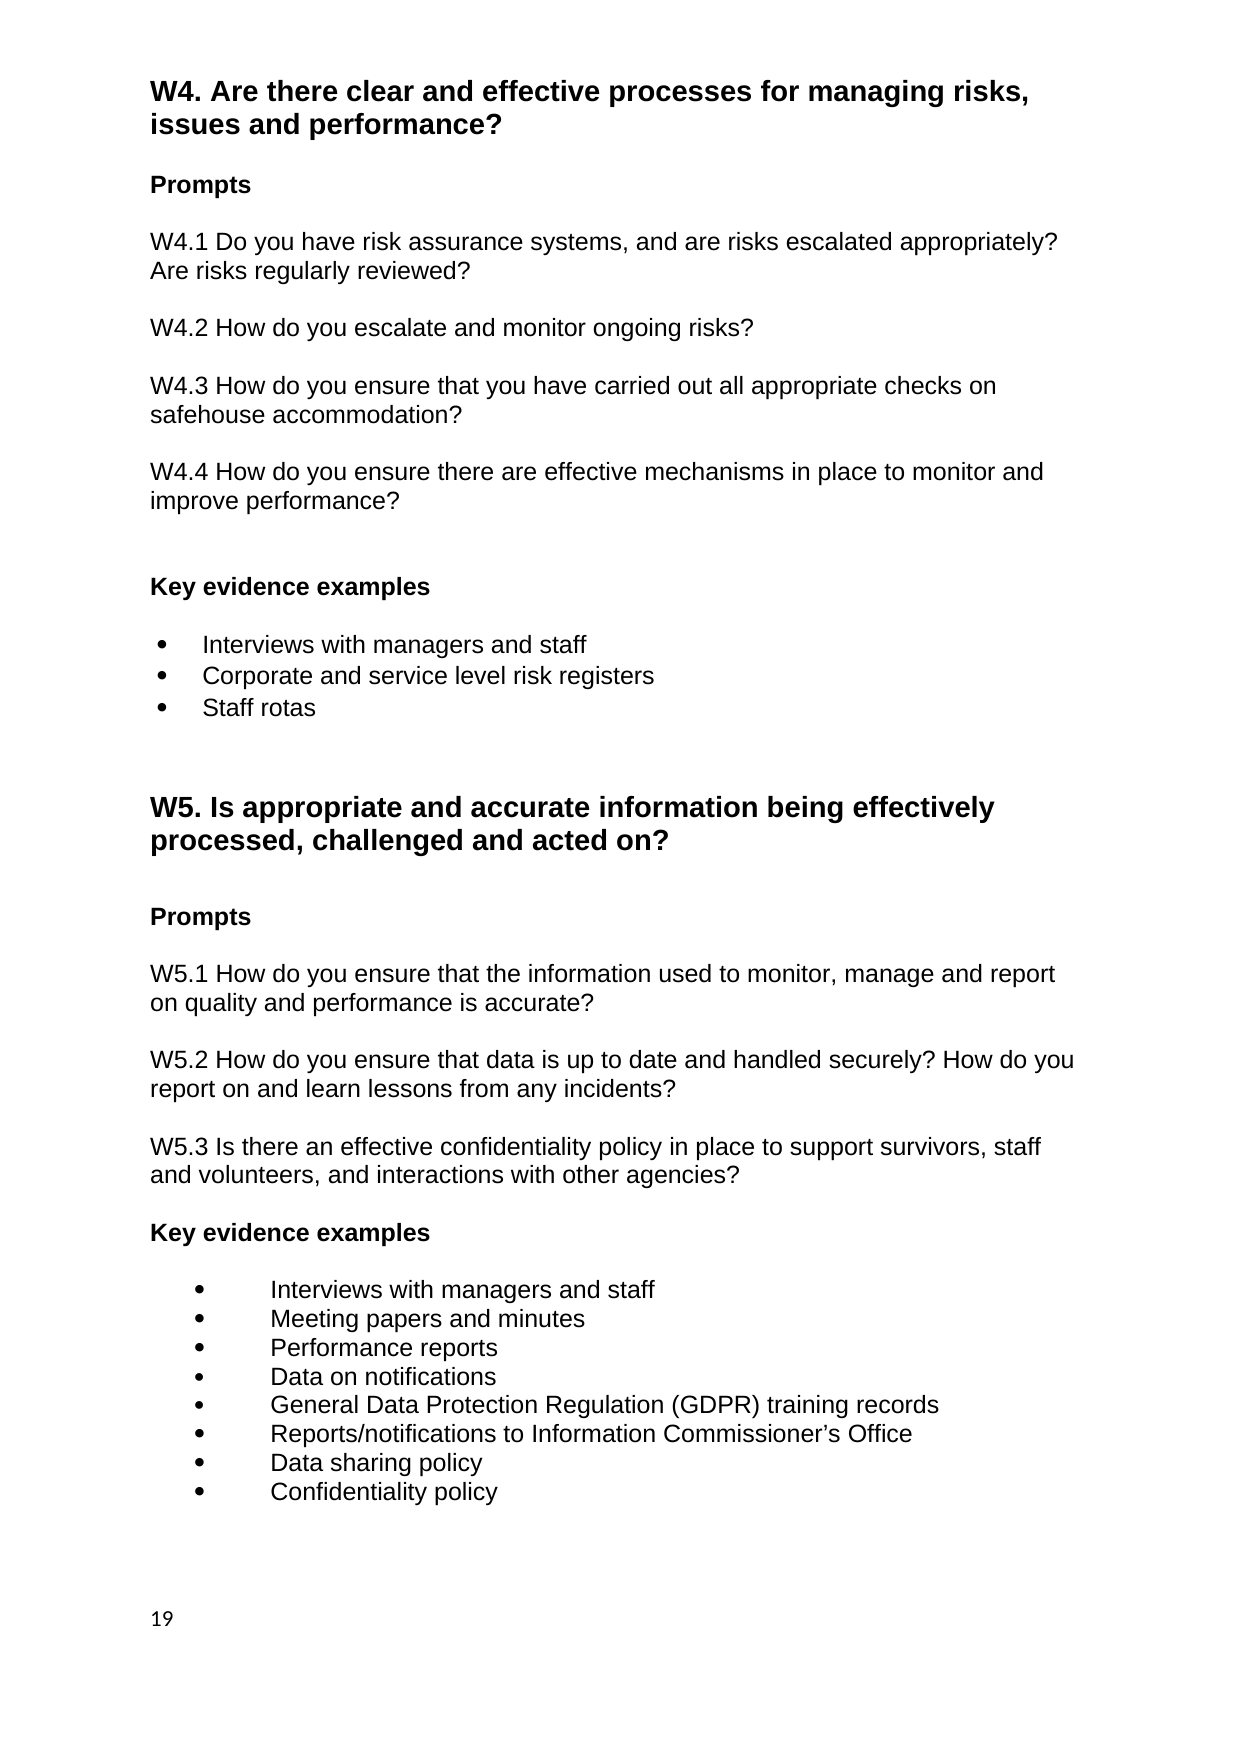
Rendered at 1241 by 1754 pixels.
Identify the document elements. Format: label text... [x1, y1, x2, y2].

list Data on notifications [195, 1362, 1090, 1391]
text W4. Are there clear and effective processes for managing risks, issues and performance? [150, 74, 1090, 141]
subtitle W5. Is appropriate and accurate information being effectively processed, challenged and acted on? [150, 790, 1090, 857]
text Prompts [150, 901, 1090, 930]
text W4.1 Do you have risk assurance systems, and are risks escalated appropriately? Are risks regularly reviewed? [150, 227, 1090, 284]
list Reports/notifications to Information Commissioner’s Office [195, 1419, 1090, 1448]
text W4.3 How do you ensure that you have carried out all appropriate checks on safehouse accommodation? [150, 371, 1090, 428]
text W4.2 How do you escalate and monitor ongoing risks? [150, 313, 1090, 342]
text W5.3 Is there an effective confidentiality policy in place to support survivors, staff and volunteers, and interactions with other agencies? [150, 1131, 1090, 1189]
list Confidentiality policy [195, 1477, 1090, 1506]
text Prompts [150, 169, 1090, 198]
list Data sharing policy [195, 1448, 1090, 1477]
text Key evidence examples [150, 572, 1090, 601]
text W4.4 How do you ensure there are effective mechanisms in place to monitor and improve performance? [150, 457, 1090, 514]
list Corporate and service level risk registers [158, 661, 1090, 690]
list Interviews with managers and staff [195, 1275, 1090, 1304]
text Key evidence examples [150, 1218, 1090, 1246]
list Meeting papers and minutes [195, 1304, 1090, 1333]
list Performance reports [195, 1333, 1090, 1362]
list General Data Protection Regulation (GDPR) training records [195, 1391, 1090, 1419]
list Interviews with managers and staff [158, 629, 1090, 658]
list Staff rotas [158, 693, 1090, 722]
text W5.2 How do you ensure that data is up to date and handled securely? How do you report on and learn lessons from any incidents? [150, 1045, 1090, 1103]
text W5.1 How do you ensure that the information used to monitor, manage and report on quality and performance is accurate? [150, 959, 1090, 1016]
